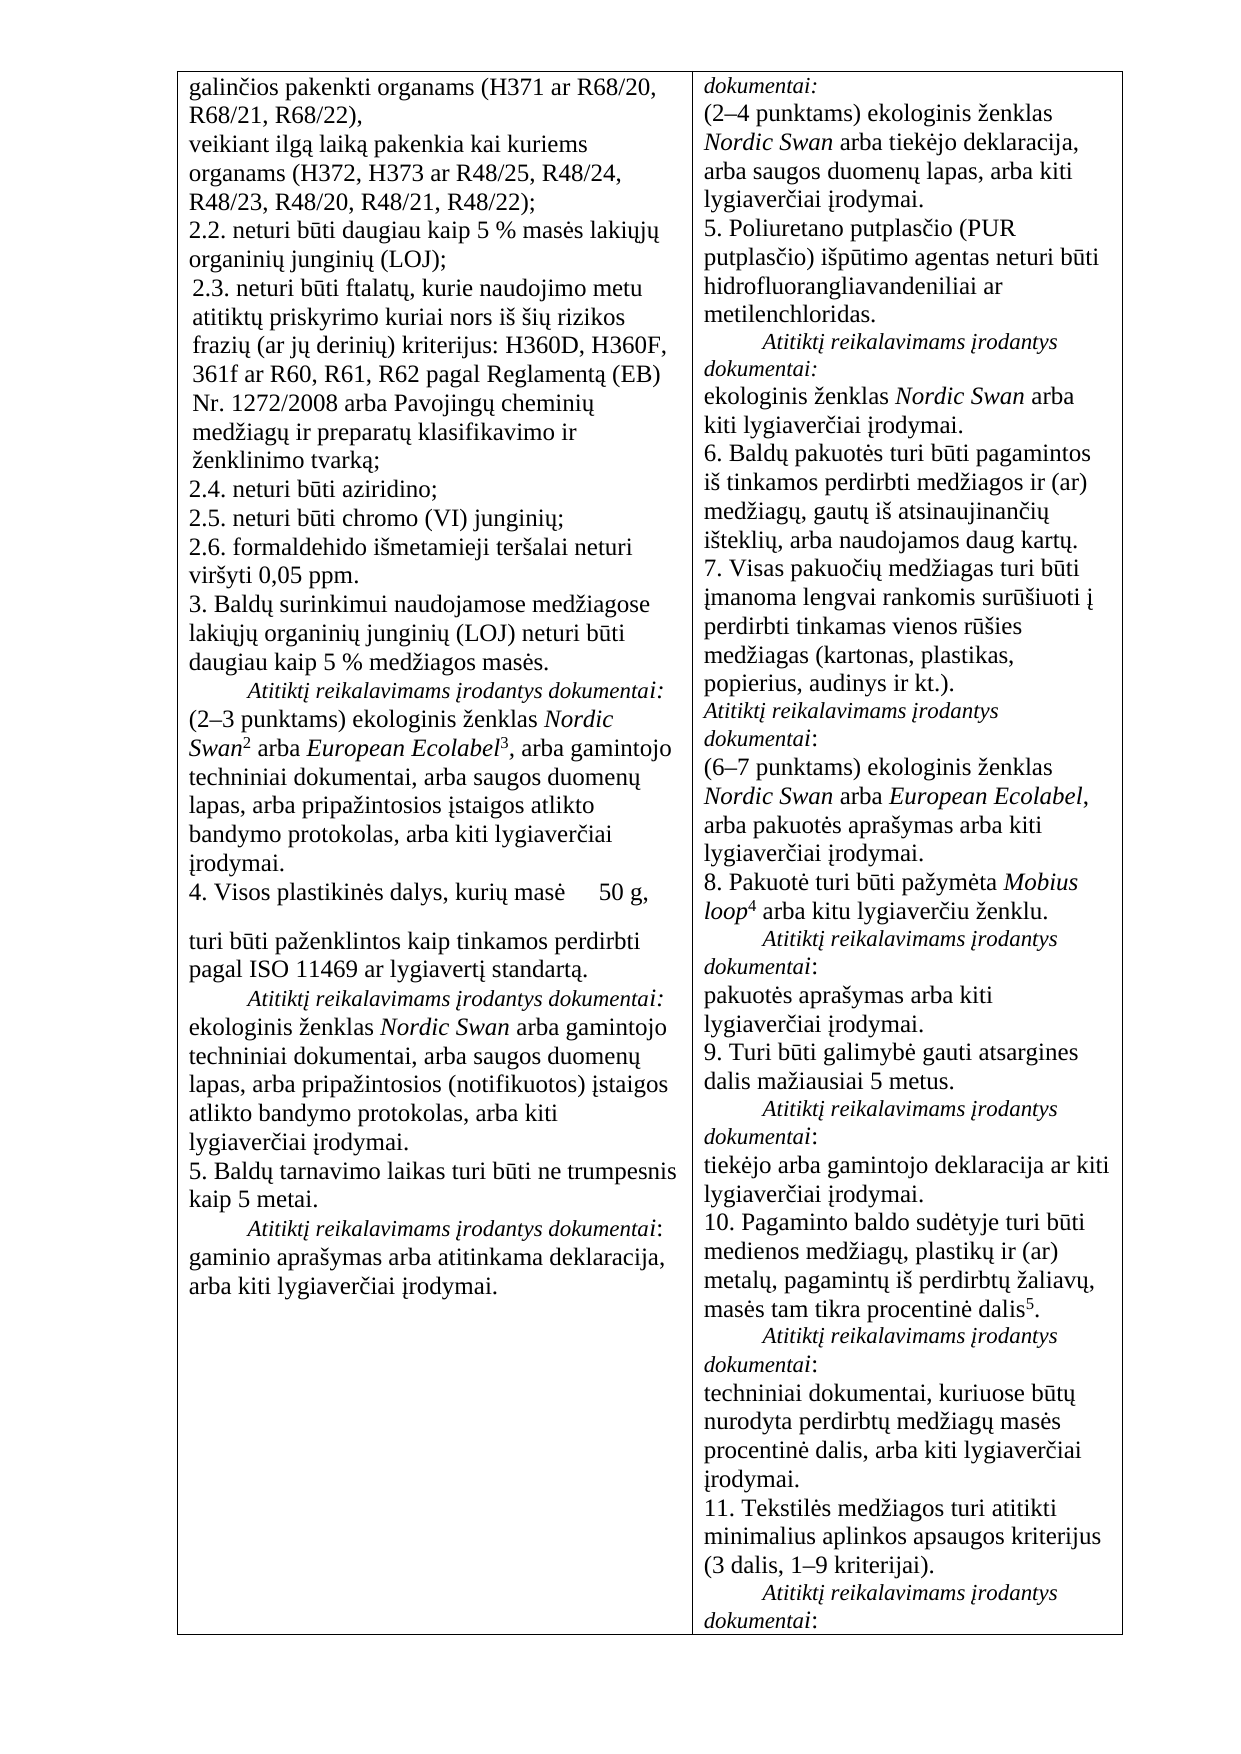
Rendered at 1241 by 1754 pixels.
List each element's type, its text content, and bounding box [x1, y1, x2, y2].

table_cell 1. 70 % medienos, medienos medžiagų ir gaminių turi būti iš miškų, sertifikuotų naudojant FSC ar PEFC miškų sertifikavimo sistemas arba lygiavertes sertifikavimo sistemas. Atitiktį reikalavimams įrodantys dokumentai: sertifikatas FSC (Forest Stewardship Council) arba PEFC (Programe for the Endorsement of Forest Certification schemes), arba kitas darnaus miškų ūkio standartas, arba nepriklausomos įstaigos atliktas bandymo protokolas, arba kiti lygiaverčiai įrodymai. 2. Paviršiams dengti naudojamuose produktuose: 2.1. neturi būti pavojingų cheminių medžiagų, klasifikuojamų priskiriant bet kurią iš toliau nurodytų pavojingumo ar rizikos frazę pagal Europos Parlamento ir Tarybos reglamentą (EB) Nr. 1272/2008 dėl cheminių medžiagų ir mišinių klasifikavimo, ženklinimo ir pakavimo (OL 2008 L 353, p. 1) (toliau – Reglamentas (EB) Nr. 1272/2008) arba Pavojingų cheminių medžiagų ir preparatų klasifikavimo ir ženklinimo tvarką, patvirtintą Lietuvos Respublikos aplinkos ministro ir Lietuvos Respublikos sveikatos apsaugos ministro 2000 m. gruodžio 19 d. įsakymu Nr. 532/742 „Dėl Pavojingų cheminių medžiagų ir preparatų klasifikavimo ir ženklinimo tvarkos“ (Žin., 2001, Nr. 16-509; 2002, Nr. 81-3501) (toliau – Pavojingų cheminių medžiagų ir preparatų klasifikavimo ir ženklinimo tvarka): kancerogeninės (H350, H350i, H351 ar R45, R49, R40), sukeliančios paveldimus genetinius defektus (H340, H341 ar R46, R68), toksiškos reprodukcijai (H360D, H360F, 361f, 361d ar R60, R61, R62, R63), pavojingos vandens aplinkai (H400, H410, H411 ar R50, R50/53, R51/53), toksiškos ar labai toksiškos (H300, H301, H310, H311, H330, H331 ar R28, R25, R27, R24, R23, R26), kenkia organams (H370 ar R39/23, R39/24, R39/25, R39/26, R39/27, R39/28), galinčios pakenkti organams (H371 ar R68/20, R68/21, R68/22), veikiant ilgą laiką pakenkia kai kuriems organams (H372, H373 ar R48/25, R48/24, R48/23, R48/20, R48/21, R48/22); 2.2. neturi būti daugiau kaip 5 % masės lakiųjų organinių junginių (LOJ); 2.3. neturi būti ftalatų, kurie naudojimo metu atitiktų priskyrimo kuriai nors iš šių rizikos frazių (ar jų derinių) kriterijus: H360D, H360F, 361f ar R60, R61, R62 pagal Reglamentą (EB) Nr. 1272/2008 arba Pavojingų cheminių medžiagų ir preparatų klasifikavimo ir ženklinimo tvarką; 2.4. neturi būti aziridino; 2.5. neturi būti chromo (VI) junginių; 2.6. formaldehido išmetamieji teršalai neturi viršyti 0,05 ppm. 3. Baldų surinkimui naudojamose medžiagose lakiųjų organinių junginių (LOJ) neturi būti daugiau kaip 5 % medžiagos masės. Atitiktį reikalavimams įrodantys dokumentai: (2–3 punktams) ekologinis ženklas Nordic Swan2 arba European Ecolabel3, arba gamintojo techniniai dokumentai, arba saugos duomenų lapas, arba pripažintosios įstaigos atlikto bandymo protokolas, arba kiti lygiaverčiai įrodymai. 4. Visos plastikinės dalys, kurių masė >= 50 g, turi būti paženklintos kaip tinkamos perdirbti pagal ISO 11469 ar lygiavertį standartą. Atitiktį reikalavimams įrodantys dokumentai: ekologinis ženklas Nordic Swan arba gamintojo techniniai dokumentai, arba saugos duomenų lapas, arba pripažintosios (notifikuotos) įstaigos atlikto bandymo protokolas, arba kiti lygiaverčiai įrodymai. 5. Baldų tarnavimo laikas turi būti ne trumpesnis kaip 5 metai. Atitiktį reikalavimams įrodantys dokumentai: gaminio aprašymas arba atitinkama deklaracija, arba kiti lygiaverčiai įrodymai. [178, 72, 692, 1634]
table_cell dokumentai: (2–4 punktams) ekologinis ženklas Nordic Swan arba tiekėjo deklaracija, arba saugos duomenų lapas, arba kiti lygiaverčiai įrodymai. 5. Poliuretano putplasčio (PUR putplasčio) išpūtimo agentas neturi būti hidrofluorangliavandeniliai ar metilenchloridas. Atitiktį reikalavimams įrodantys dokumentai: ekologinis ženklas Nordic Swan arba kiti lygiaverčiai įrodymai. 6. Baldų pakuotės turi būti pagamintos iš tinkamos perdirbti medžiagos ir (ar) medžiagų, gautų iš atsinaujinančių išteklių, arba naudojamos daug kartų. 7. Visas pakuočių medžiagas turi būti įmanoma lengvai rankomis surūšiuoti į perdirbti tinkamas vienos rūšies medžiagas (kartonas, plastikas, popierius, audinys ir kt.). Atitiktį reikalavimams įrodantys dokumentai: (6–7 punktams) ekologinis ženklas Nordic Swan arba European Ecolabel, arba pakuotės aprašymas arba kiti lygiaverčiai įrodymai. 8. Pakuotė turi būti pažymėta Mobius loop4 arba kitu lygiaverčiu ženklu. Atitiktį reikalavimams įrodantys dokumentai: pakuotės aprašymas arba kiti lygiaverčiai įrodymai. 9. Turi būti galimybė gauti atsargines dalis mažiausiai 5 metus. Atitiktį reikalavimams įrodantys dokumentai: tiekėjo arba gamintojo deklaracija ar kiti lygiaverčiai įrodymai. 10. Pagaminto baldo sudėtyje turi būti medienos medžiagų, plastikų ir (ar) metalų, pagamintų iš perdirbtų žaliavų, masės tam tikra procentinė dalis5. Atitiktį reikalavimams įrodantys dokumentai: techniniai dokumentai, kuriuose būtų nurodyta perdirbtų medžiagų masės procentinė dalis, arba kiti lygiaverčiai įrodymai. 11. Tekstilės medžiagos turi atitikti minimalius aplinkos apsaugos kriterijus (3 dalis, 1–9 kriterijai). Atitiktį reikalavimams įrodantys dokumentai: [693, 72, 1122, 1634]
